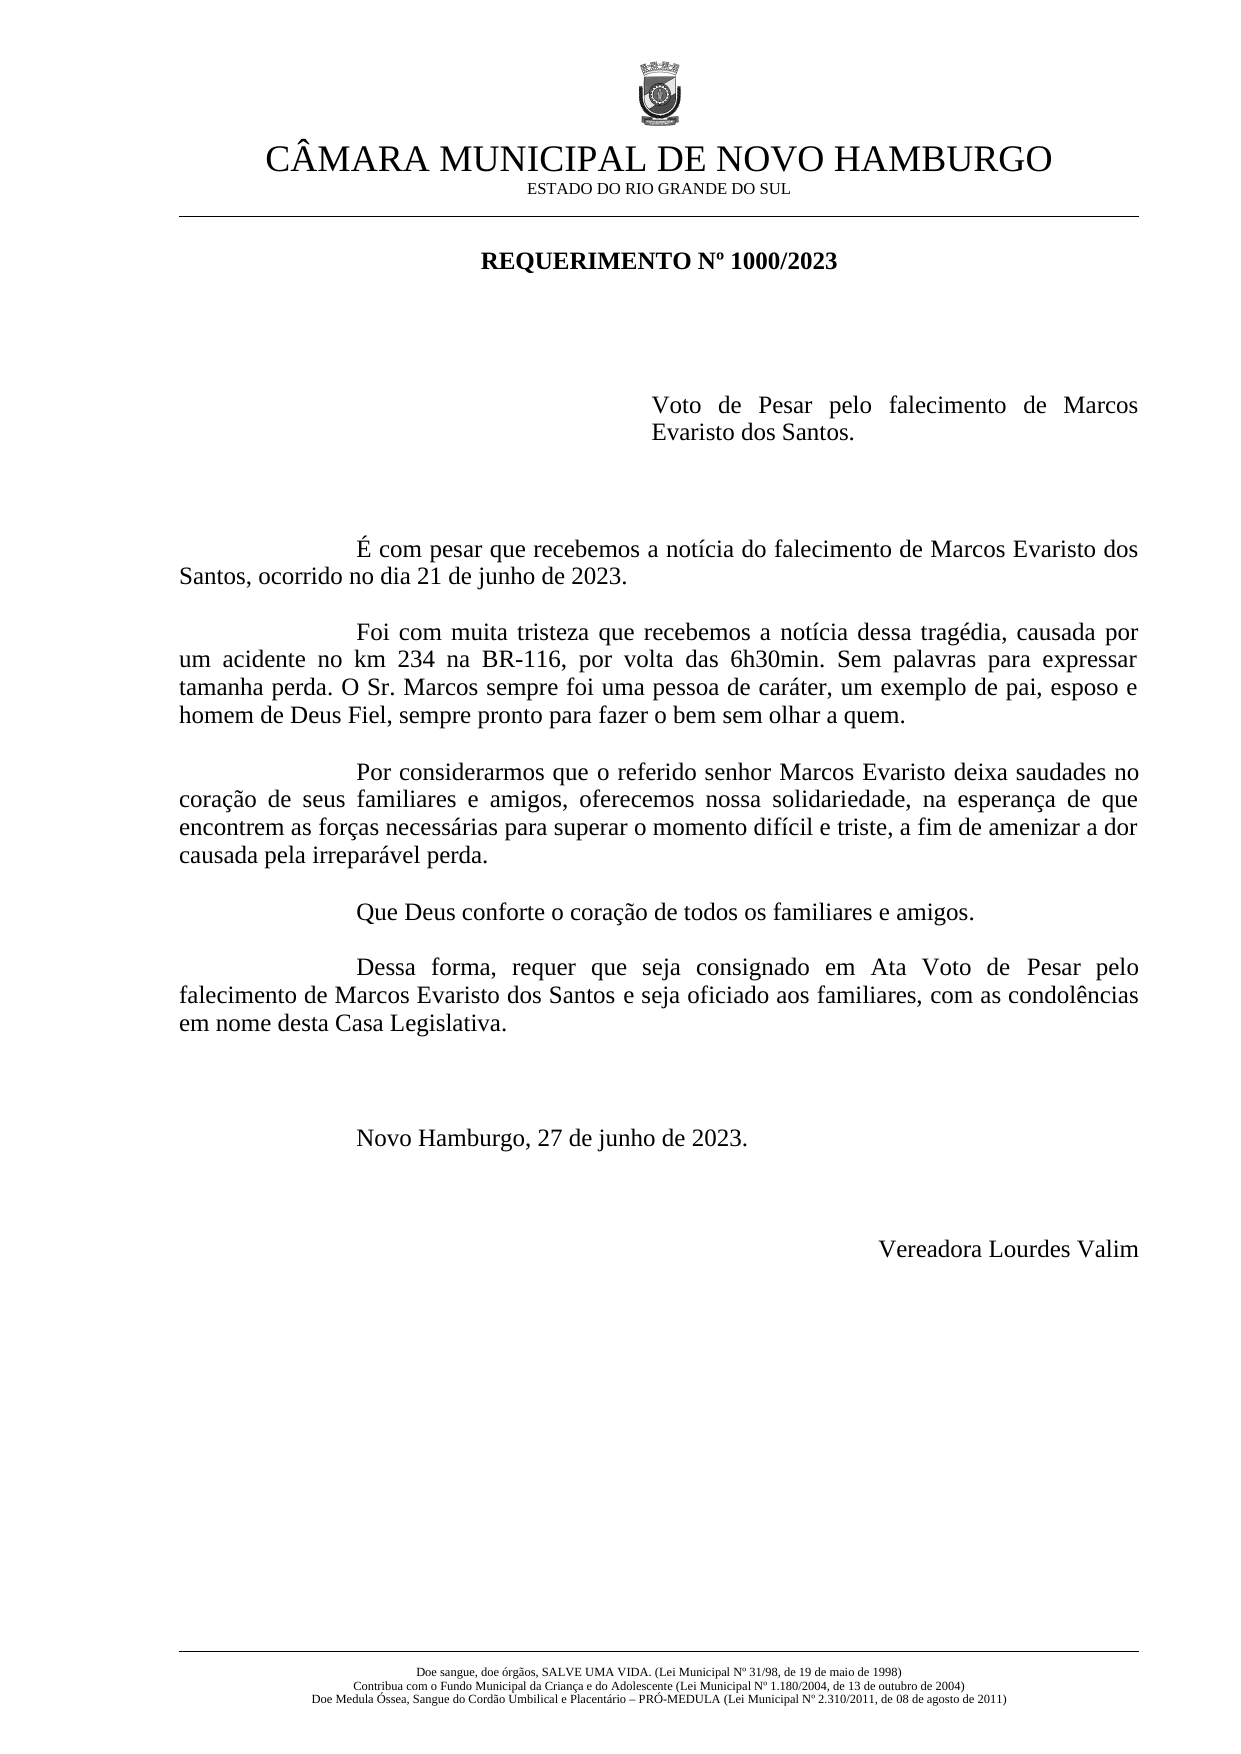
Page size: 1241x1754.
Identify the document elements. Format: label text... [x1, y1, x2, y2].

text Vereadora Lourdes Valim [179, 1235, 1139, 1262]
text Dessa forma, requer que seja consignado em Ata Voto de Pesar pelo falecimento de Marcos Evaristo dos Santos e seja oficiado aos familiares, com as condolências em nome desta Casa Legislativa. [179, 953, 1139, 1036]
text Por considerarmos que o referido senhor Marcos Evaristo deixa saudades no coração de seus familiares e amigos, oferecemos nossa solidariedade, na esperança de que encontrem as forças necessárias para superar o momento difícil e triste, a fim de amenizar a dor causada pela irreparável perda. [179, 758, 1139, 869]
text Novo Hamburgo, 27 de junho de 2023. [179, 1124, 1139, 1152]
text Voto de Pesar pelo falecimento de Marcos Evaristo dos Santos. [651, 391, 1139, 446]
text Que Deus conforte o coração de todos os familiares e amigos. [179, 898, 1139, 926]
text É com pesar que recebemos a notícia do falecimento de Marcos Evaristo dos Santos, ocorrido no dia 21 de junho de 2023. [179, 535, 1139, 590]
text Foi com muita tristeza que recebemos a notícia dessa tragédia, causada por um acidente no km 234 na BR-116, por volta das 6h30min. Sem palavras para expressar tamanha perda. O Sr. Marcos sempre foi uma pessoa de caráter, um exemplo de pai, esposo e homem de Deus Fiel, sempre pronto para fazer o bem sem olhar a quem. [179, 618, 1139, 729]
text REQUERIMENTO Nº 1000/2023 [179, 247, 1139, 274]
